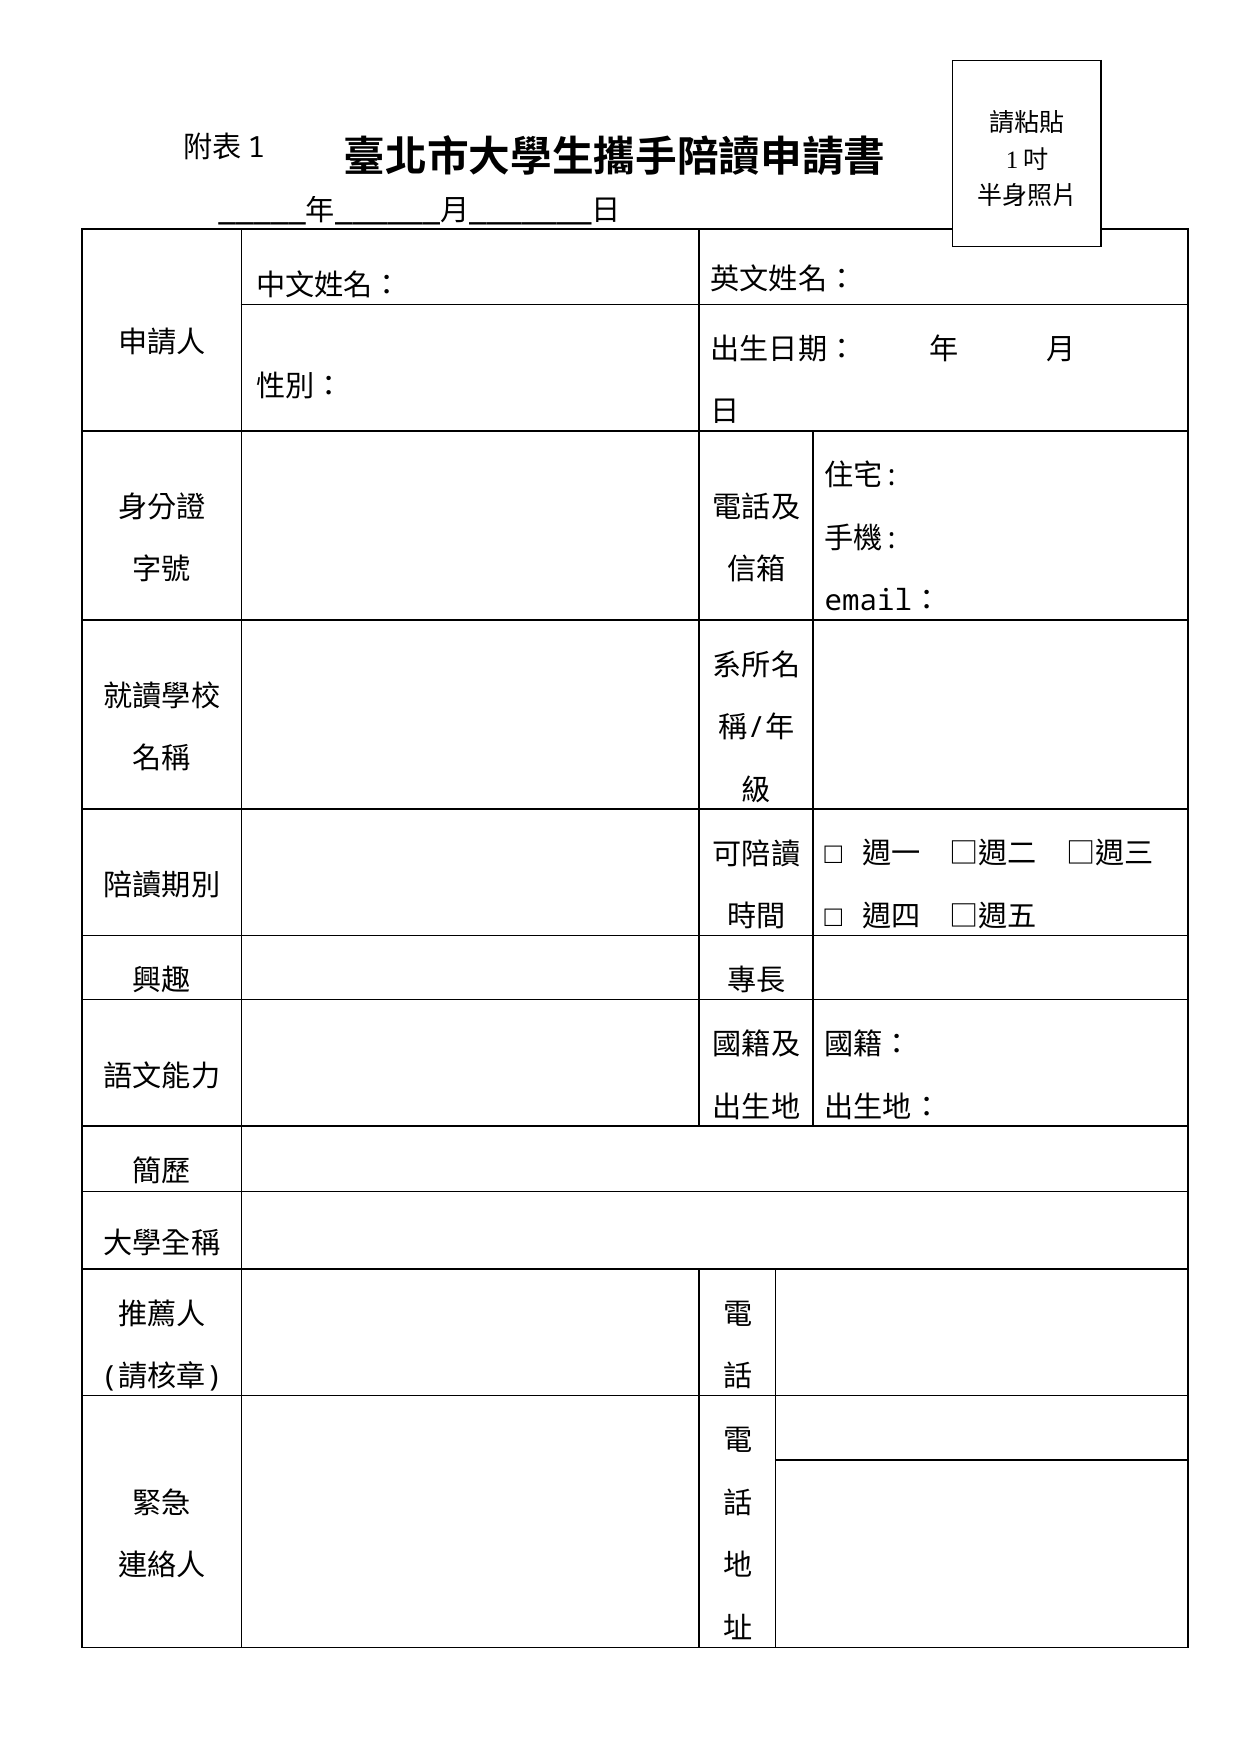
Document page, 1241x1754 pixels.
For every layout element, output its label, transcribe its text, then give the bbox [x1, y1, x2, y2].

table_cell 推薦人 (請核章) [83, 1270, 241, 1395]
table_cell 性別： [242, 305, 698, 430]
table_cell 陪讀期別 [83, 810, 241, 935]
table_cell 電話及 信箱 [700, 432, 812, 619]
text [1102, 103, 1152, 166]
table_cell [242, 432, 698, 619]
text 臺北市大學生攜手陪讀申請書 [292, 123, 937, 183]
table_cell [776, 1461, 1187, 1646]
table_cell 緊急 連絡人 [83, 1396, 241, 1646]
table_header 申請人 [83, 230, 241, 430]
table_cell [242, 810, 698, 935]
text 請粘貼 [968, 103, 1085, 139]
table_cell 可陪讀 時間 [700, 810, 812, 935]
table_cell 住宅: 手機: email： [814, 432, 1187, 619]
table_cell 興趣 [83, 936, 241, 999]
table_header 英文姓名： [700, 230, 1187, 303]
table_cell [242, 1396, 698, 1646]
table_cell 出生日期： 年 月 日 [700, 305, 1187, 430]
table_cell 大學全稱 [83, 1192, 241, 1268]
table_cell [242, 1127, 1187, 1191]
table_cell [776, 1270, 1187, 1395]
table_cell 週一 □週二 □週三 週四 □週五 [814, 810, 1187, 935]
table_cell [242, 1000, 698, 1125]
table_cell 身分證 字號 [83, 432, 241, 619]
text 附表1 [183, 103, 952, 196]
table_cell [242, 936, 698, 999]
table_cell [776, 1396, 1187, 1459]
table_cell 國籍及 出生地 [700, 1000, 812, 1125]
table_cell 就讀學校 名稱 [83, 621, 241, 808]
table_cell [242, 1270, 698, 1395]
table_cell [814, 621, 1187, 808]
text 1吋 [968, 139, 1085, 175]
text [1102, 166, 1152, 228]
text 半身照片 [968, 175, 1085, 212]
table_cell 電話 地址 [700, 1396, 775, 1646]
table_cell 語文能力 [83, 1000, 241, 1125]
table_cell 國籍： 出生地： [814, 1000, 1187, 1125]
table_cell 專長 [700, 936, 812, 999]
text [953, 61, 1100, 246]
table_cell 系所名稱/年級 [700, 621, 812, 808]
table_cell [242, 621, 698, 808]
table_header 中文姓名： [242, 230, 698, 303]
text _____年______月_______日 [183, 166, 952, 228]
table_cell 電話 [700, 1270, 775, 1395]
table_cell 簡歷 [83, 1127, 241, 1191]
table_cell [242, 1192, 1187, 1268]
table_cell [814, 936, 1187, 999]
